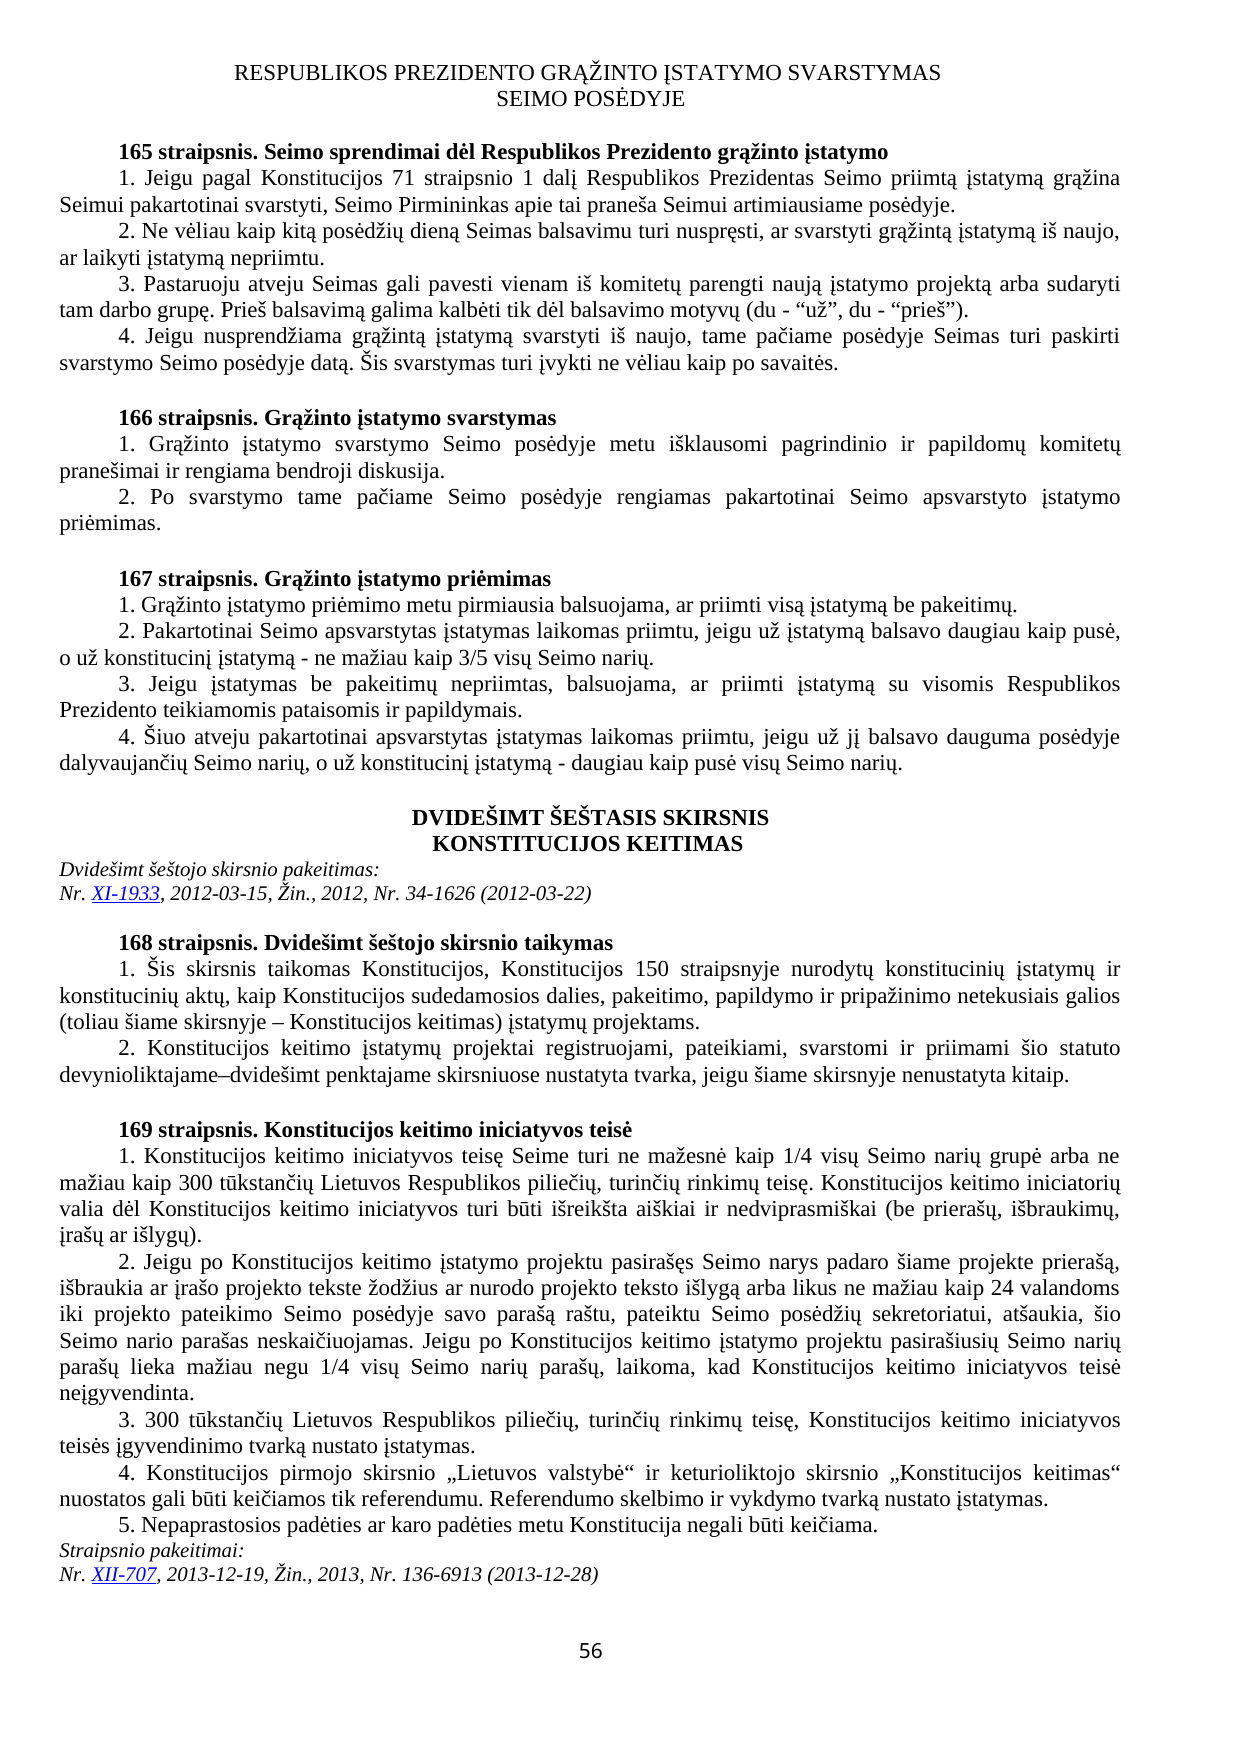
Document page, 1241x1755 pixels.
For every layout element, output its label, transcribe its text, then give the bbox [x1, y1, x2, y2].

text 2. Konstitucijos keitimo įstatymų projektai registruojami, pateikiami, svarstomi ir priimami šio statuto devynioliktajame–dvidešimt penktajame skirsniuose nustatyta tvarka, jeigu šiame skirsnyje nenustatyta kitaip. [59, 1034, 1122, 1087]
text KONSTITUCIJOS KEITIMAS [59, 831, 1122, 857]
text 4. Jeigu nusprendžiama grąžintą įstatymą svarstyti iš naujo, tame pačiame posėdyje Seimas turi paskirti svarstymo Seimo posėdyje datą. Šis svarstymas turi įvykti ne vėliau kaip po savaitės. [59, 323, 1122, 375]
text 168 straipsnis. Dvidešimt šeštojo skirsnio taikymas [59, 929, 1122, 955]
text 1. Jeigu pagal Konstitucijos 71 straipsnio 1 dalį Respublikos Prezidentas Seimo priimtą įstatymą grąžina Seimui pakartotinai svarstyti, Seimo Pirmininkas apie tai praneša Seimui artimiausiame posėdyje. [59, 164, 1122, 217]
text 166 straipsnis. Grąžinto įstatymo svarstymas [59, 404, 1122, 430]
text 169 straipsnis. Konstitucijos keitimo iniciatyvos teisė [59, 1116, 1122, 1142]
text 4. Konstitucijos pirmojo skirsnio „Lietuvos valstybė“ ir keturioliktojo skirsnio „Konstitucijos keitimas“ nuostatos gali būti keičiamos tik referendumu. Referendumo skelbimo ir vykdymo tvarką nustato įstatymas. [59, 1458, 1122, 1511]
text 1. Šis skirsnis taikomas Konstitucijos, Konstitucijos 150 straipsnyje nurodytų konstitucinių įstatymų ir konstitucinių aktų, kaip Konstitucijos sudedamosios dalies, pakeitimo, papildymo ir pripažinimo netekusiais galios (toliau šiame skirsnyje – Konstitucijos keitimas) įstatymų projektams. [59, 955, 1122, 1034]
subtitle DVIDEŠIMT ŠEŠTASIS SKIRSNIS [59, 804, 1122, 831]
text Straipsnio pakeitimai: [59, 1538, 1122, 1562]
text SEIMO POSĖDYJE [59, 85, 1122, 112]
text 165 straipsnis. Seimo sprendimai dėl Respublikos Prezidento grąžinto įstatymo [59, 138, 1122, 164]
text Dvidešimt šeštojo skirsnio pakeitimas: [59, 857, 1122, 881]
text 2. Pakartotinai Seimo apsvarstytas įstatymas laikomas priimtu, jeigu už įstatymą balsavo daugiau kaip pusė, o už konstitucinį įstatymą - ne mažiau kaip 3/5 visų Seimo narių. [59, 617, 1122, 670]
text 1. Grąžinto įstatymo svarstymo Seimo posėdyje metu išklausomi pagrindinio ir papildomų komitetų pranešimai ir rengiama bendroji diskusija. [59, 430, 1122, 483]
text 2. Po svarstymo tame pačiame Seimo posėdyje rengiamas pakartotinai Seimo apsvarstyto įstatymo priėmimas. [59, 483, 1122, 536]
text 2. Jeigu po Konstitucijos keitimo įstatymo projektu pasirašęs Seimo narys padaro šiame projekte prierašą, išbraukia ar įrašo projekto tekste žodžius ar nurodo projekto teksto išlygą arba likus ne mažiau kaip 24 valandoms iki projekto pateikimo Seimo posėdyje savo parašą raštu, pateiktu Seimo posėdžių sekretoriatui, atšaukia, šio Seimo nario parašas neskaičiuojamas. Jeigu po Konstitucijos keitimo įstatymo projektu pasirašiusių Seimo narių parašų lieka mažiau negu 1/4 visų Seimo narių parašų, laikoma, kad Konstitucijos keitimo iniciatyvos teisė neįgyvendinta. [59, 1248, 1122, 1406]
text 5. Nepaprastosios padėties ar karo padėties metu Konstitucija negali būti keičiama. [59, 1511, 1122, 1538]
text 167 straipsnis. Grąžinto įstatymo priėmimas [59, 564, 1122, 591]
text 3. 300 tūkstančių Lietuvos Respublikos piliečių, turinčių rinkimų teisę, Konstitucijos keitimo iniciatyvos teisės įgyvendinimo tvarką nustato įstatymas. [59, 1406, 1122, 1458]
text Nr. XII-707, 2013-12-19, Žin., 2013, Nr. 136-6913 (2013-12-28) [59, 1562, 1122, 1586]
text 1. Grąžinto įstatymo priėmimo metu pirmiausia balsuojama, ar priimti visą įstatymą be pakeitimų. [59, 591, 1122, 617]
text Nr. XI-1933, 2012-03-15, Žin., 2012, Nr. 34-1626 (2012-03-22) [59, 881, 1122, 905]
text 1. Konstitucijos keitimo iniciatyvos teisę Seime turi ne mažesnė kaip 1/4 visų Seimo narių grupė arba ne mažiau kaip 300 tūkstančių Lietuvos Respublikos piliečių, turinčių rinkimų teisę. Konstitucijos keitimo iniciatorių valia dėl Konstitucijos keitimo iniciatyvos turi būti išreikšta aiškiai ir nedviprasmiškai (be prierašų, išbraukimų, įrašų ar išlygų). [59, 1142, 1122, 1248]
text 3. Jeigu įstatymas be pakeitimų nepriimtas, balsuojama, ar priimti įstatymą su visomis Respublikos Prezidento teikiamomis pataisomis ir papildymais. [59, 670, 1122, 723]
text 2. Ne vėliau kaip kitą posėdžių dieną Seimas balsavimu turi nuspręsti, ar svarstyti grąžintą įstatymą iš naujo, ar laikyti įstatymą nepriimtu. [59, 217, 1122, 270]
text 4. Šiuo atveju pakartotinai apsvarstytas įstatymas laikomas priimtu, jeigu už jį balsavo dauguma posėdyje dalyvaujančių Seimo narių, o už konstitucinį įstatymą - daugiau kaip pusė visų Seimo narių. [59, 723, 1122, 775]
text RESPUBLIKOS PREZIDENTO GRĄŽINTO ĮSTATYMO SVARSTYMAS [59, 59, 1122, 85]
text 3. Pastaruoju atveju Seimas gali pavesti vienam iš komitetų parengti naują įstatymo projektą arba sudaryti tam darbo grupę. Prieš balsavimą galima kalbėti tik dėl balsavimo motyvų (du - “už”, du - “prieš”). [59, 270, 1122, 323]
